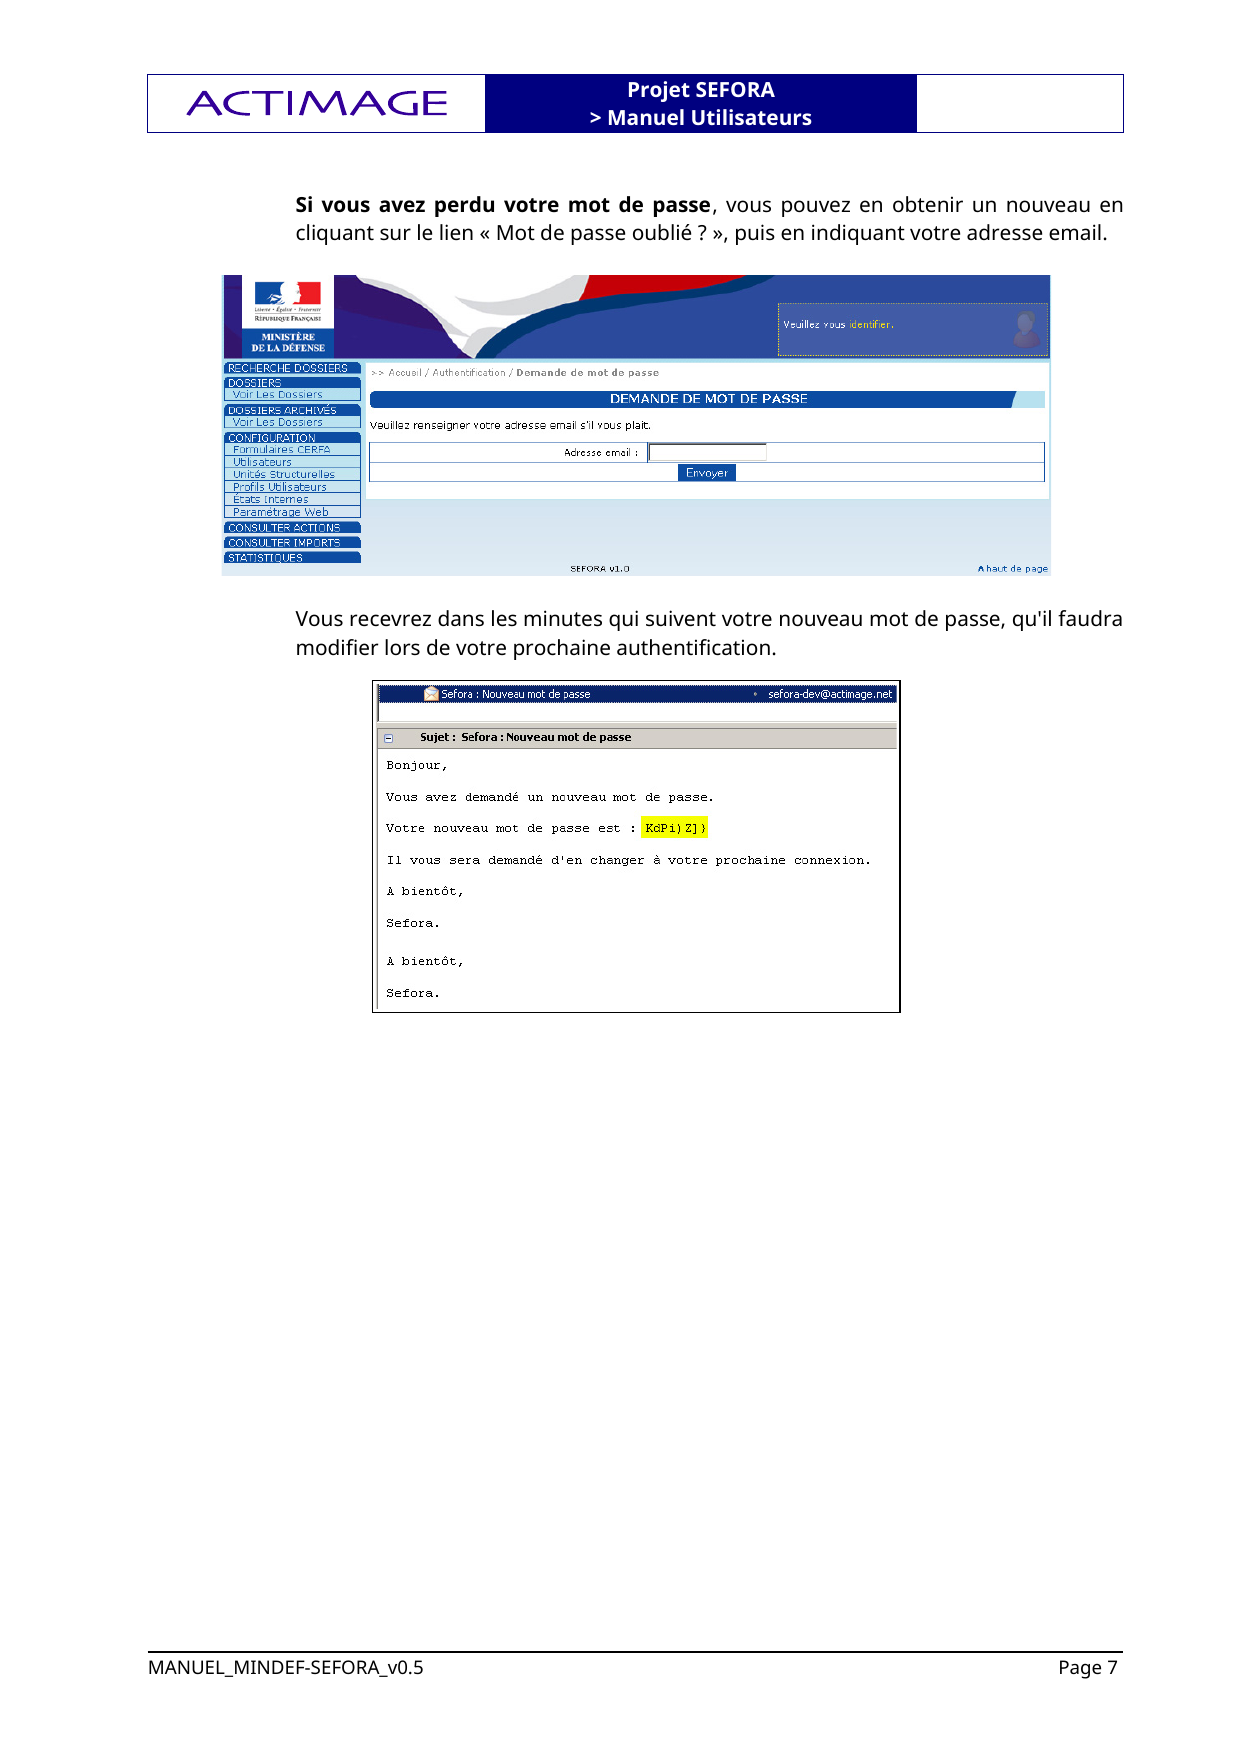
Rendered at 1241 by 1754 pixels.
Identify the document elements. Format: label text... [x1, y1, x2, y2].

text [373, 681, 899, 1012]
picture [221, 275, 1052, 576]
text Vous recevrez dans les minutes qui suivent votre nouveau mot de passe, qu'il faudra modifier lors de votre prochaine authentification. [295, 604, 1125, 661]
picture [375, 684, 897, 1009]
text Si vous avez perdu votre mot de passe, vous pouvez en obtenir un nouveau en cliquant sur le lien « Mot de passe oublié ? », puis en indiquant votre adresse email. [295, 190, 1125, 247]
